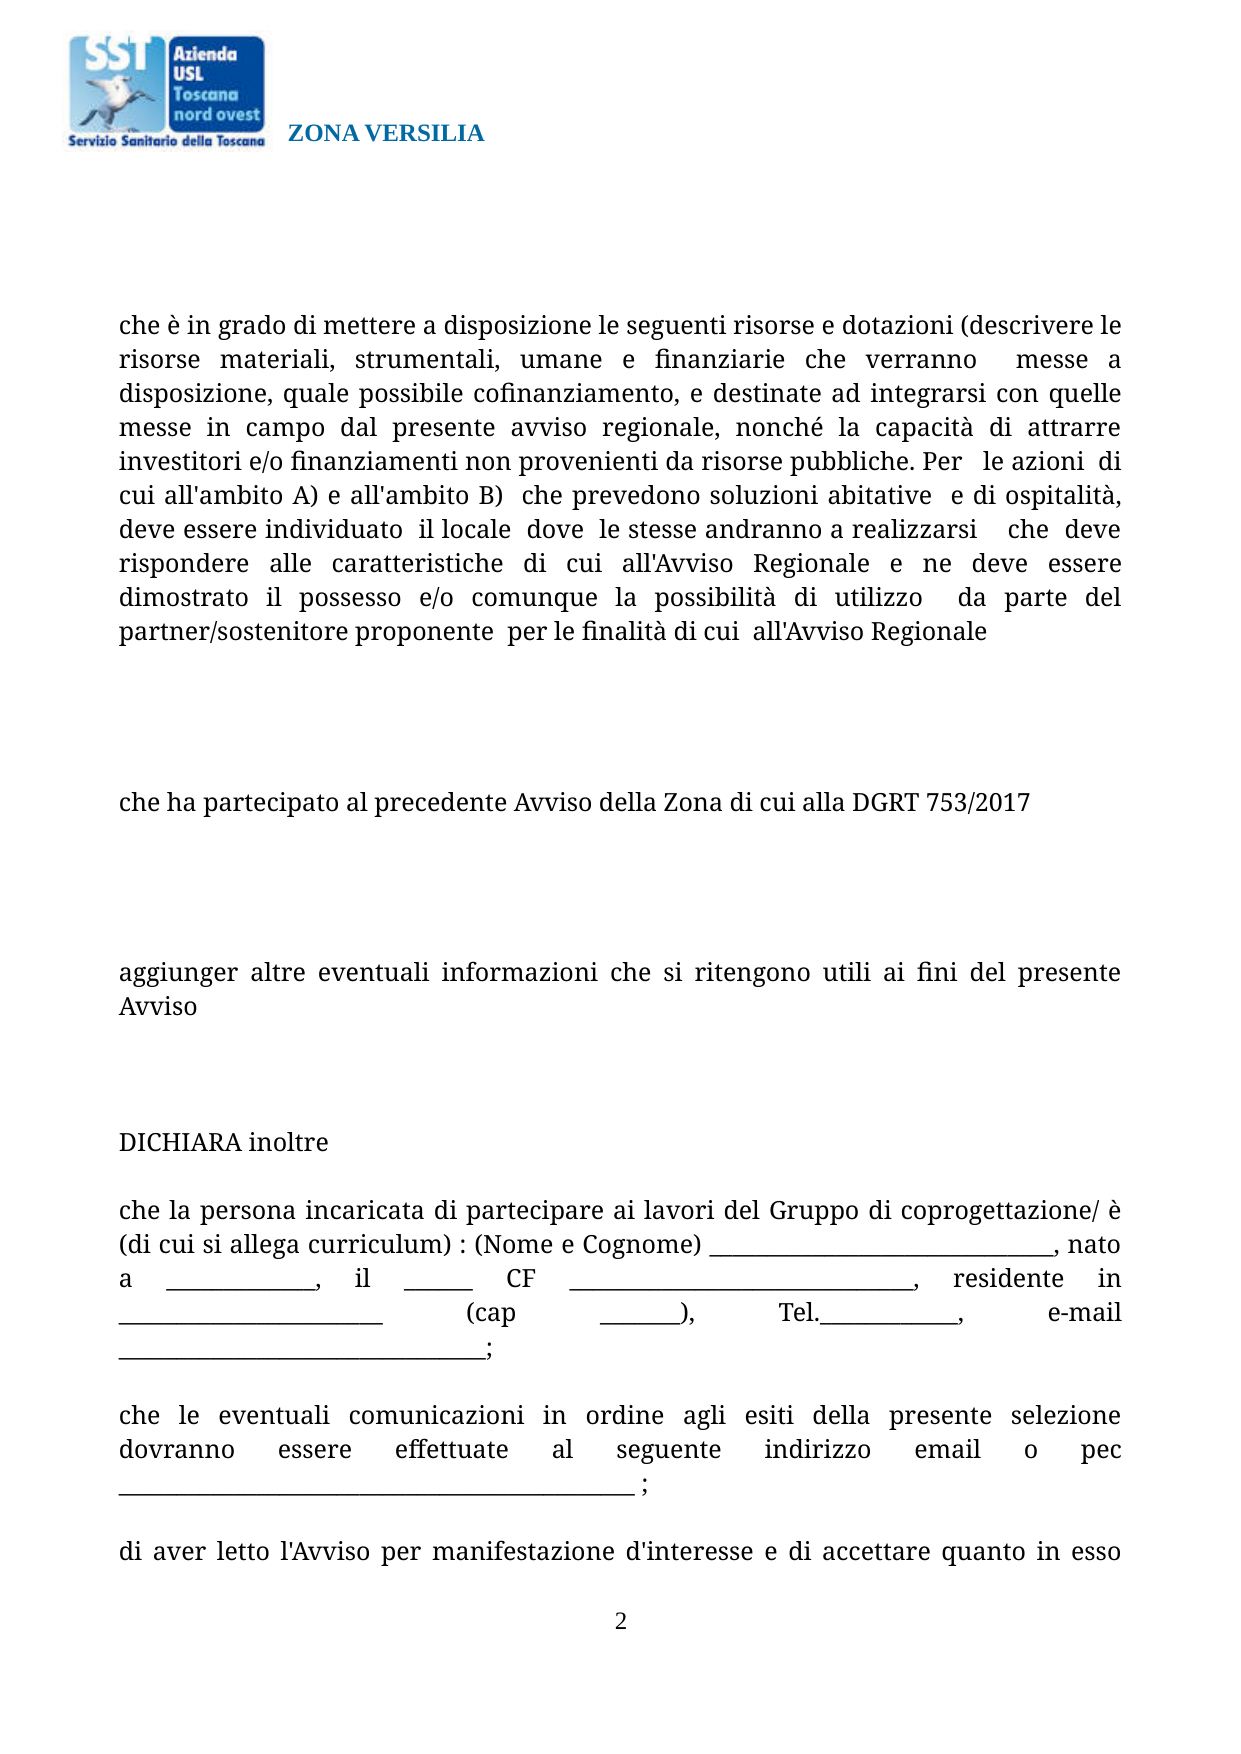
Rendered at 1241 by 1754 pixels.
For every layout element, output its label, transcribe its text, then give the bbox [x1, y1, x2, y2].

text che le eventuali comunicazioni in ordine agli esiti della presente selezione dovranno essere effettuate al seguente indirizzo email o pec _____________________________________________ ; [119, 1397, 1123, 1499]
text che la persona incaricata di partecipare ai lavori del Gruppo di coprogettazione/ è (di cui si allega curriculum) : (Nome e Cognome) ______________________________, nato a _____________, il ______ CF ______________________________, residente in _______________________ (cap _______), Tel.____________, e-mail ________________________________; [119, 1193, 1123, 1363]
text che è in grado di mettere a disposizione le seguenti risorse e dotazioni (descrivere le risorse materiali, strumentali, umane e finanziarie che verranno messe a disposizione, quale possibile cofinanziamento, e destinate ad integrarsi con quelle messe in campo dal presente avviso regionale, nonché la capacità di attrarre investitori e/o finanziamenti non provenienti da risorse pubbliche. Per le azioni di cui all'ambito A) e all'ambito B) che prevedono soluzioni abitative e di ospitalità, deve essere individuato il locale dove le stesse andranno a realizzarsi che deve rispondere alle caratteristiche di cui all'Avviso Regionale e ne deve essere dimostrato il possesso e/o comunque la possibilità di utilizzo da parte del partner/sostenitore proponente per le finalità di cui all'Avviso Regionale [119, 307, 1123, 648]
text che ha partecipato al precedente Avviso della Zona di cui alla DGRT 753/2017 [119, 784, 1123, 818]
text DICHIARA inoltre [119, 1125, 1123, 1159]
text di aver letto l'Avviso per manifestazione d'interesse e di accettare quanto in esso [119, 1533, 1123, 1568]
text aggiunger altre eventuali informazioni che si ritengono utili ai fini del presente Avviso [119, 954, 1123, 1023]
picture [61, 30, 273, 152]
